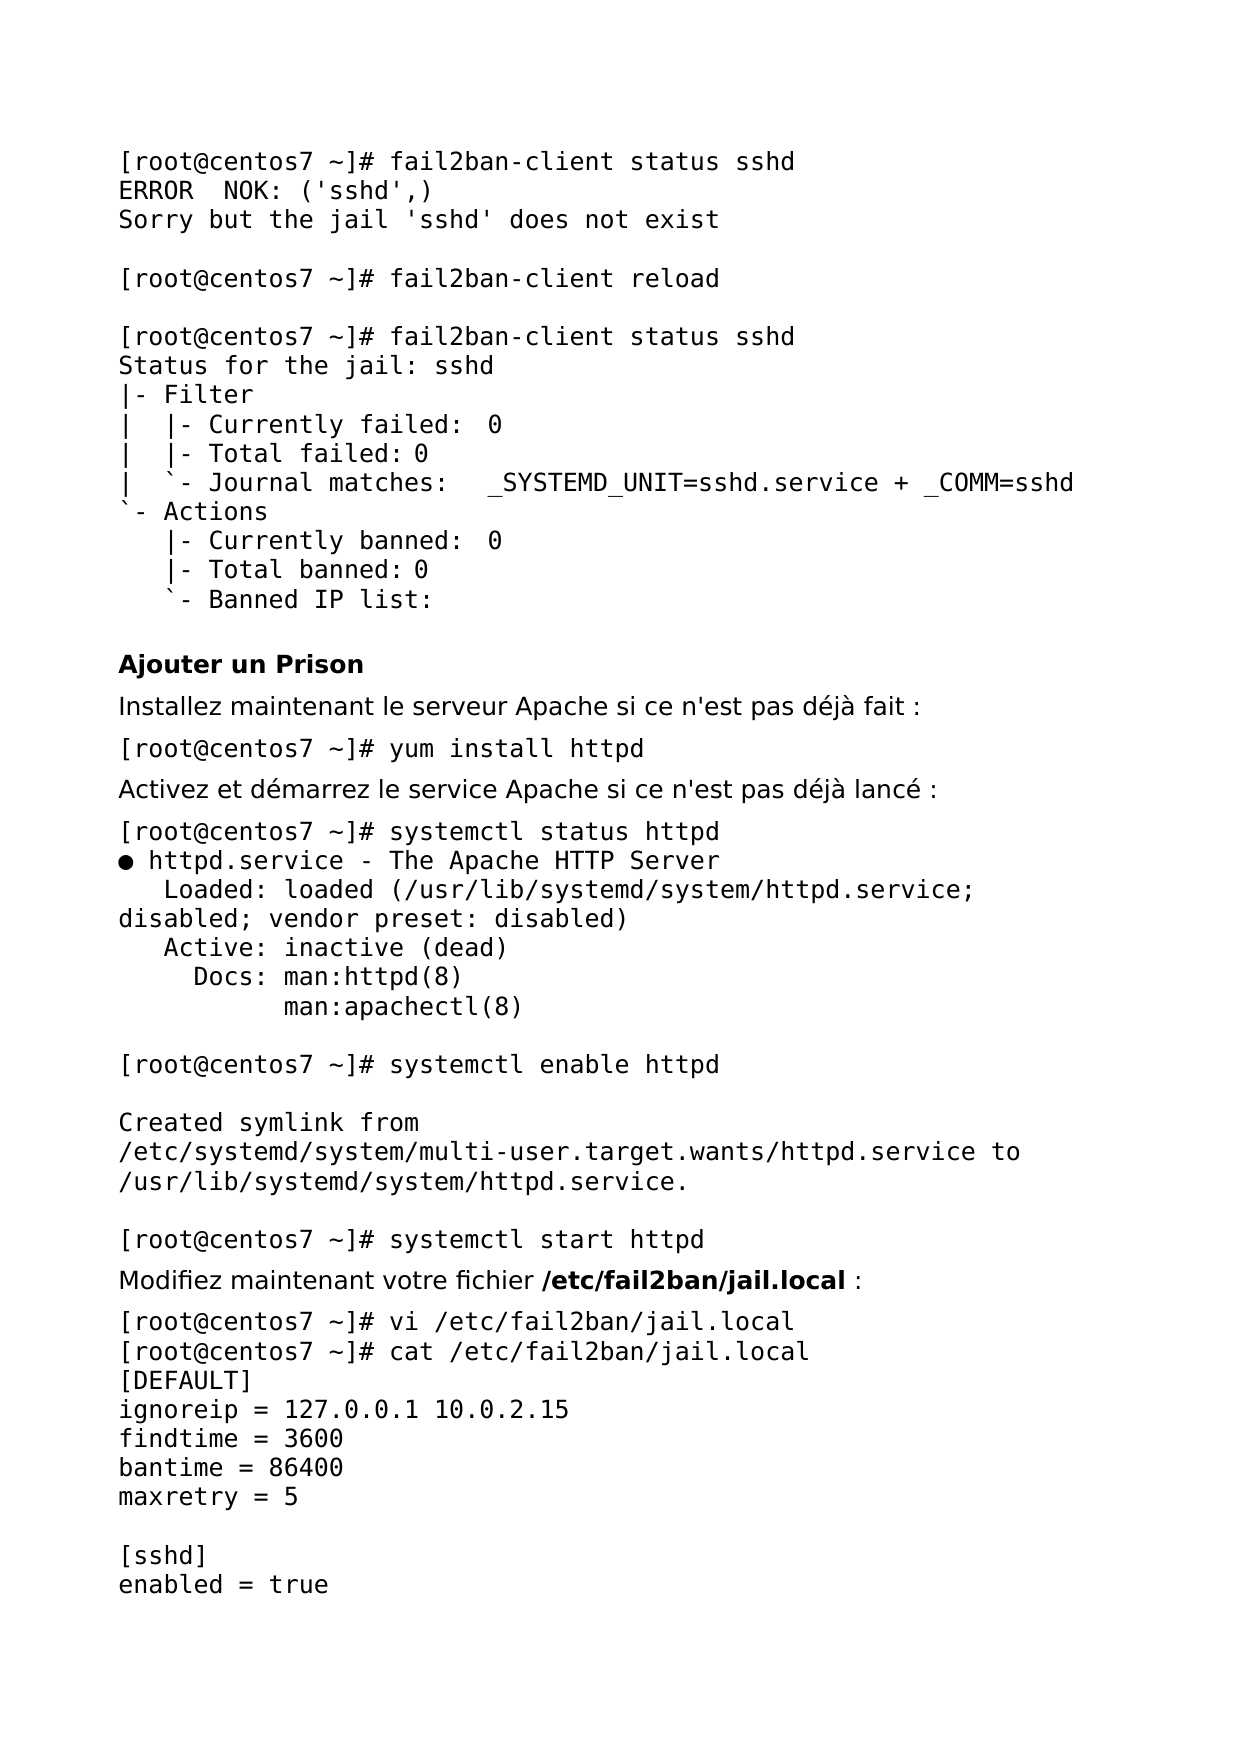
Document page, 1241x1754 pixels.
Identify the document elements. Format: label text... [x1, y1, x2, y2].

text [root@centos7 ~]# yum install httpd [118, 734, 1122, 763]
text [root@centos7 ~]# systemctl status httpd ● httpd.service - The Apache HTTP Server Loaded: loaded (/usr/lib/systemd/system/httpd.service; disabled; vendor preset: disabled) Active: inactive (dead) Docs: man:httpd(8) man:apachectl(8) [root@centos7 ~]# systemctl enable httpd Created symlink from /etc/systemd/system/multi-user.target.wants/httpd.service to /usr/lib/systemd/system/httpd.service. [root@centos7 ~]# systemctl start httpd [118, 817, 1122, 1254]
text Modifiez maintenant votre fichier /etc/fail2ban/jail.local : [118, 1266, 1122, 1295]
text [root@centos7 ~]# fail2ban-client status sshd ERROR NOK: ('sshd',) Sorry but the jail 'sshd' does not exist [root@centos7 ~]# fail2ban-client reload [root@centos7 ~]# fail2ban-client status sshd Status for the jail: sshd |- Filter | |- Currently failed: 0 | |- Total failed: 0 | `- Journal matches: _SYSTEMD_UNIT=sshd.service + _COMM=sshd `- Actions |- Currently banned: 0 |- Total banned: 0 `- Banned IP list: [118, 118, 1122, 614]
text [root@centos7 ~]# vi /etc/fail2ban/jail.local [root@centos7 ~]# cat /etc/fail2ban/jail.local [DEFAULT] ignoreip = 127.0.0.1 10.0.2.15 findtime = 3600 bantime = 86400 maxretry = 5 [sshd] enabled = true [118, 1308, 1122, 1628]
text Installez maintenant le serveur Apache si ce n'est pas déjà fait : [118, 692, 1122, 722]
subtitle Ajouter un Prison [118, 651, 1122, 680]
text Activez et démarrez le service Apache si ce n'est pas déjà lancé : [118, 775, 1122, 804]
